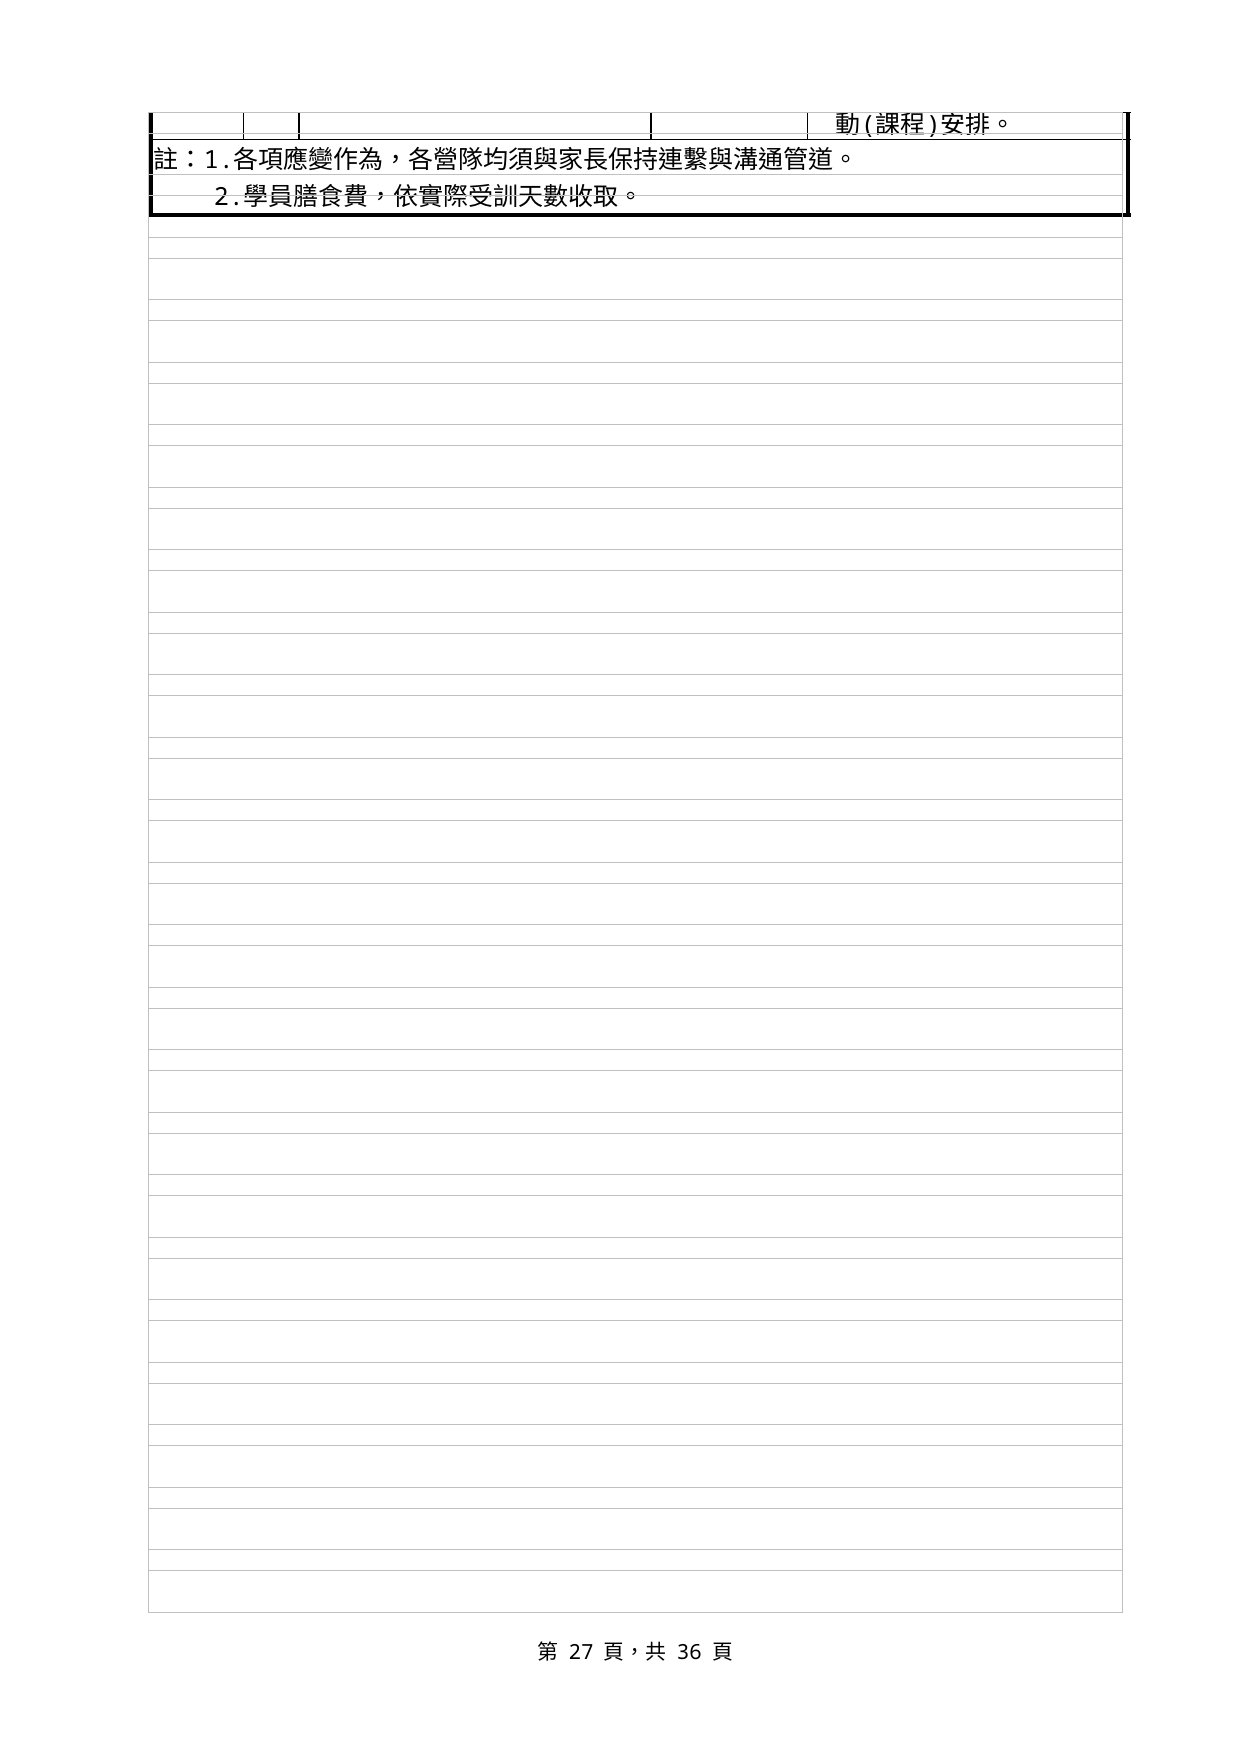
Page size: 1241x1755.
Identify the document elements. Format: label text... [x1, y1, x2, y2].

table_cell 1.依中央氣象局預報，如為熱帶低氣壓，學員提前結訓返臺。 2.迄1500時C-130仍無法起降，延後一天結訓。 [300, 134, 650, 138]
table_cell 註：1.各項應變作為，各營隊均須與家長保持連繫與溝通管道。 2.學員膳食費，依實際受訓天數收取。 [153, 196, 1122, 212]
table_cell 依實際狀況提前結訓。 [652, 113, 807, 133]
table_cell D+4日 [244, 113, 298, 133]
table_cell 不良天候 [153, 113, 243, 133]
table_cell 依實際狀況提前結訓。 [652, 134, 807, 138]
table_cell D+4日 [244, 134, 298, 138]
table_cell 1.依中央氣象局預報，如為熱帶低氣壓，學員提前結訓返臺。 2.迄1500時C-130仍無法起降，延後一天結訓。 [300, 113, 650, 133]
table_cell 註：1.各項應變作為，各營隊均須與家長保持連繫與溝通管道。 2.學員膳食費，依實際受訓天數收取。 [153, 175, 1122, 195]
table_cell 註：1.各項應變作為，各營隊均須與家長保持連繫與溝通管道。 2.學員膳食費，依實際受訓天數收取。 [153, 140, 1122, 174]
table_cell 不良天候 [153, 134, 243, 138]
